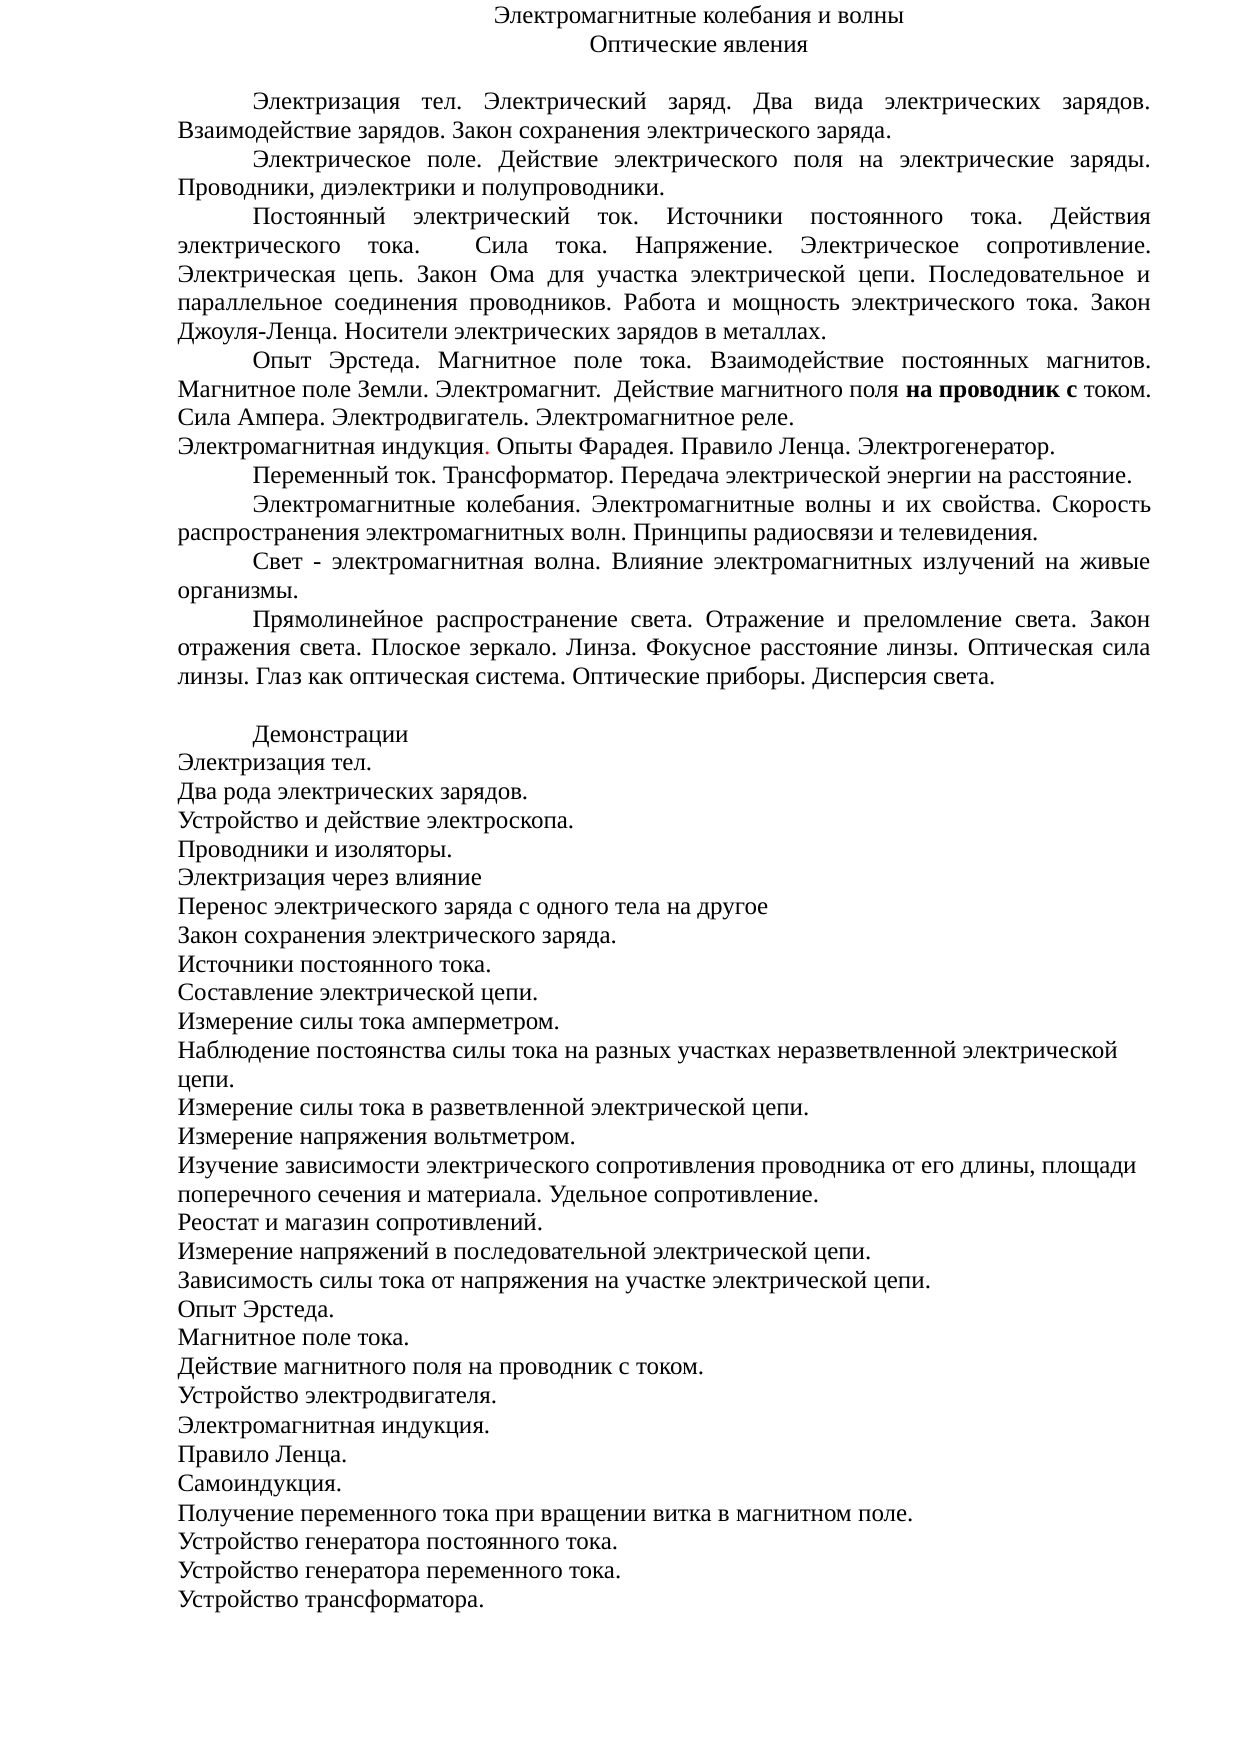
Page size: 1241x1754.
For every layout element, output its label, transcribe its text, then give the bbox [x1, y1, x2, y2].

text Измерение напряжения вольтметром. [177, 1121, 1152, 1150]
text Устройство генератора постоянного тока. [177, 1526, 1152, 1555]
text Электризация через влияние [177, 862, 1152, 891]
text Самоиндукция. [177, 1468, 1152, 1497]
text Прямолинейное распространение света. Отражение и преломление света. Закон отражения света. Плоское зеркало. Линза. Фокусное расстояние линзы. Оптическая сила линзы. Глаз как оптическая система. Оптические приборы. Дисперсия света. [177, 604, 1152, 690]
text Электромагнитная индукция. [177, 1410, 1152, 1438]
text Опыт Эрстеда. Магнитное поле тока. Взаимодействие постоянных магнитов. Магнитное поле Земли. Электромагнит. Действие магнитного поля на проводник с током. Сила Ампера. Электродвигатель. Электромагнитное реле. [177, 345, 1152, 431]
text Постоянный электрический ток. Источники постоянного тока. Действия электрического тока. Сила тока. Напряжение. Электрическое сопротивление. Электрическая цепь. Закон Ома для участка электрической цепи. Последовательное и параллельное соединения проводников. Работа и мощность электрического тока. Закон Джоуля-Ленца. Носители электрических зарядов в металлах. [177, 201, 1152, 345]
text Магнитное поле тока. [177, 1322, 1152, 1351]
text Устройство и действие электроскопа. [177, 805, 1152, 834]
text Устройство электродвигателя. [177, 1381, 1152, 1409]
text Изучение зависимости электрического сопротивления проводника от его длины, площади поперечного сечения и материала. Удельное сопротивление. [177, 1150, 1152, 1207]
text Электромагнитные колебания и волны [177, 0, 1152, 29]
text Измерение силы тока амперметром. [177, 1006, 1152, 1035]
text Перенос электрического заряда с одного тела на другое [177, 891, 1152, 920]
text Получение переменного тока при вращении витка в магнитном поле. [177, 1498, 1152, 1526]
text Закон сохранения электрического заряда. [177, 920, 1152, 949]
text Электромагнитные колебания. Электромагнитные волны и их свойства. Скорость распространения электромагнитных волн. Принципы радиосвязи и телевидения. [177, 489, 1152, 546]
text Свет - электромагнитная волна. Влияние электромагнитных излучений на живые организмы. [177, 546, 1152, 604]
text Электризация тел. Электрический заряд. Два вида электрических зарядов. Взаимодействие зарядов. Закон сохранения электрического заряда. [177, 86, 1152, 144]
text Оптические явления [177, 29, 1152, 57]
text Измерение напряжений в последовательной электрической цепи. [177, 1236, 1152, 1265]
text Опыт Эрстеда. [177, 1294, 1152, 1322]
text Электромагнитная индукция. Опыты Фарадея. Правило Ленца. Электрогенератор. [177, 431, 1152, 460]
text Устройство генератора переменного тока. [177, 1555, 1152, 1584]
text Демонстрации [177, 719, 1152, 747]
text Источники постоянного тока. [177, 949, 1152, 977]
text Измерение силы тока в разветвленной электрической цепи. [177, 1092, 1152, 1121]
text Устройство трансформатора. [177, 1584, 1152, 1613]
text Зависимость силы тока от напряжения на участке электрической цепи. [177, 1265, 1152, 1294]
text Составление электрической цепи. [177, 977, 1152, 1006]
text Действие магнитного поля на проводник с током. [177, 1351, 1152, 1380]
text Электрическое поле. Действие электрического поля на электрические заряды. Проводники, диэлектрики и полупроводники. [177, 144, 1152, 201]
text Реостат и магазин сопротивлений. [177, 1207, 1152, 1236]
text Два рода электрических зарядов. [177, 776, 1152, 805]
text Переменный ток. Трансформатор. Передача электрической энергии на расстояние. [177, 460, 1152, 489]
text Электризация тел. [177, 747, 1152, 776]
text Наблюдение постоянства силы тока на разных участках неразветвленной электрической цепи. [177, 1035, 1152, 1092]
text Проводники и изоляторы. [177, 834, 1152, 862]
text Правило Ленца. [177, 1439, 1152, 1468]
